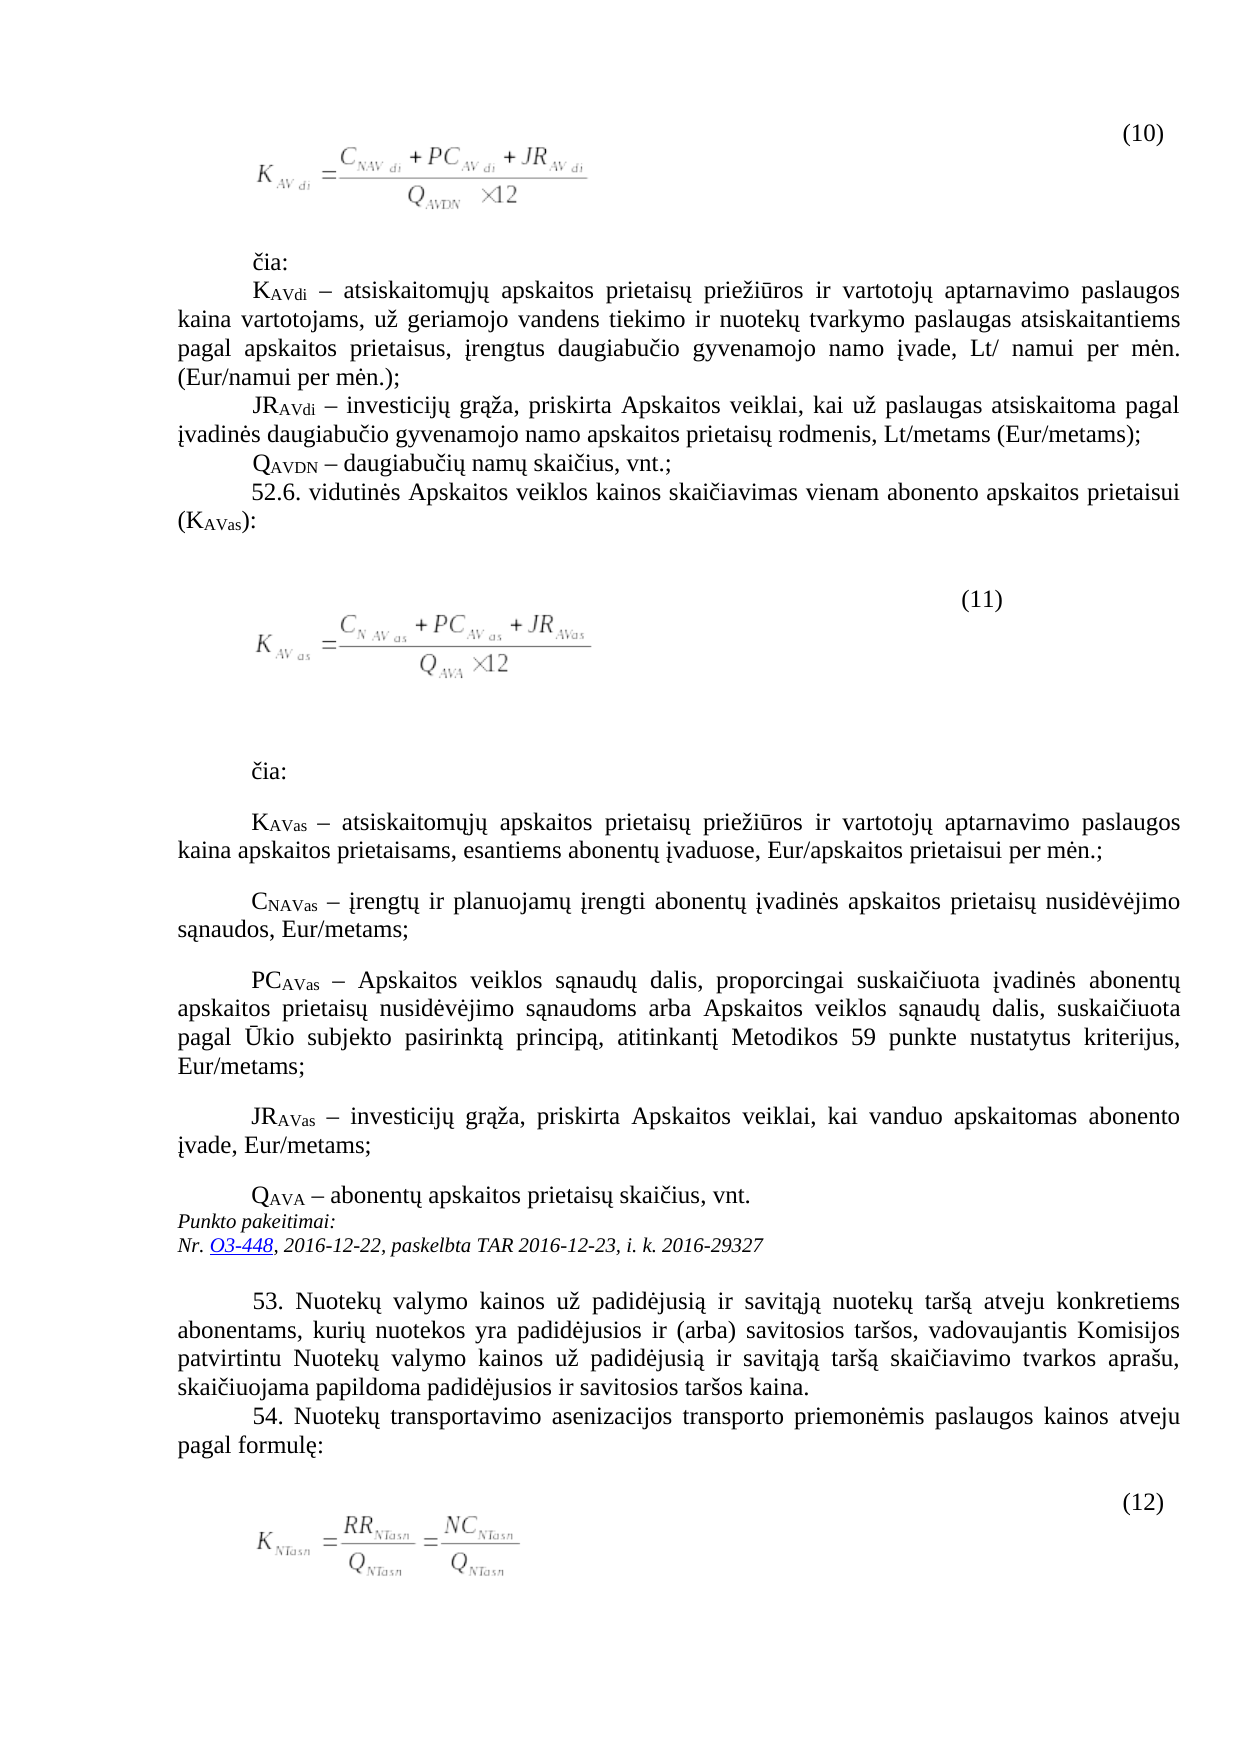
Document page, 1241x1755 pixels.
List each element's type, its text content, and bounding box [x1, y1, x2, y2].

text PCAVas – Apskaitos veiklos sąnaudų dalis, proporcingai suskaičiuota įvadinės abonentų apskaitos prietaisų nusidėvėjimo sąnaudoms arba Apskaitos veiklos sąnaudų dalis, suskaičiuota pagal Ūkio subjekto pasirinktą principą, atitinkantį Metodikos 59 punkte nustatytus kriterijus, Eur/metams; [177, 965, 1181, 1080]
text 53. Nuotekų valymo kainos už padidėjusią ir savitąją nuotekų taršą atveju konkretiems abonentams, kurių nuotekos yra padidėjusios ir (arba) savitosios taršos, vadovaujantis Komisijos patvirtintu Nuotekų valymo kainos už padidėjusią ir savitąją taršą skaičiavimo tvarkos aprašu, skaičiuojama papildoma padidėjusios ir savitosios taršos kaina. [177, 1286, 1181, 1401]
text (10) [177, 118, 1181, 218]
text KAVdi – atsiskaitomųjų apskaitos prietaisų priežiūros ir vartotojų aptarnavimo paslaugos kaina vartotojams, už geriamojo vandens tiekimo ir nuotekų tvarkymo paslaugas atsiskaitantiems pagal apskaitos prietaisus, įrengtus daugiabučio gyvenamojo namo įvade, Lt/ namui per mėn. (Eur/namui per mėn.); [177, 276, 1181, 391]
text KAVas – atsiskaitomųjų apskaitos prietaisų priežiūros ir vartotojų aptarnavimo paslaugos kaina apskaitos prietaisams, esantiems abonentų įvaduose, Eur/apskaitos prietaisui per mėn.; [177, 807, 1181, 864]
text CNAVas – įrengtų ir planuojamų įrengti abonentų įvadinės apskaitos prietaisų nusidėvėjimo sąnaudos, Eur/metams; [177, 886, 1181, 943]
text QAVA – abonentų apskaitos prietaisų skaičius, vnt. [177, 1180, 1181, 1209]
text (12) [177, 1487, 1181, 1581]
text Punkto pakeitimai: [177, 1209, 1181, 1233]
text Nr. O3-448, 2016-12-22, paskelbta TAR 2016-12-23, i. k. 2016-29327 [177, 1233, 1181, 1257]
text (11) [177, 584, 1181, 684]
text 52.6. vidutinės Apskaitos veiklos kainos skaičiavimas vienam abonento apskaitos prietaisui (KAVas): [177, 477, 1181, 534]
text čia: [177, 247, 1181, 276]
text čia: [177, 756, 1181, 785]
text JRAVdi – investicijų grąža, priskirta Apskaitos veiklai, kai už paslaugas atsiskaitoma pagal įvadinės daugiabučio gyvenamojo namo apskaitos prietaisų rodmenis, Lt/metams (Eur/metams); [177, 391, 1181, 448]
text JRAVas – investicijų grąža, priskirta Apskaitos veiklai, kai vanduo apskaitomas abonento įvade, Eur/metams; [177, 1101, 1181, 1159]
text 54. Nuotekų transportavimo asenizacijos transporto priemonėmis paslaugos kainos atveju pagal formulę: [177, 1401, 1181, 1458]
text QAVDN – daugiabučių namų skaičius, vnt.; [177, 448, 1181, 477]
